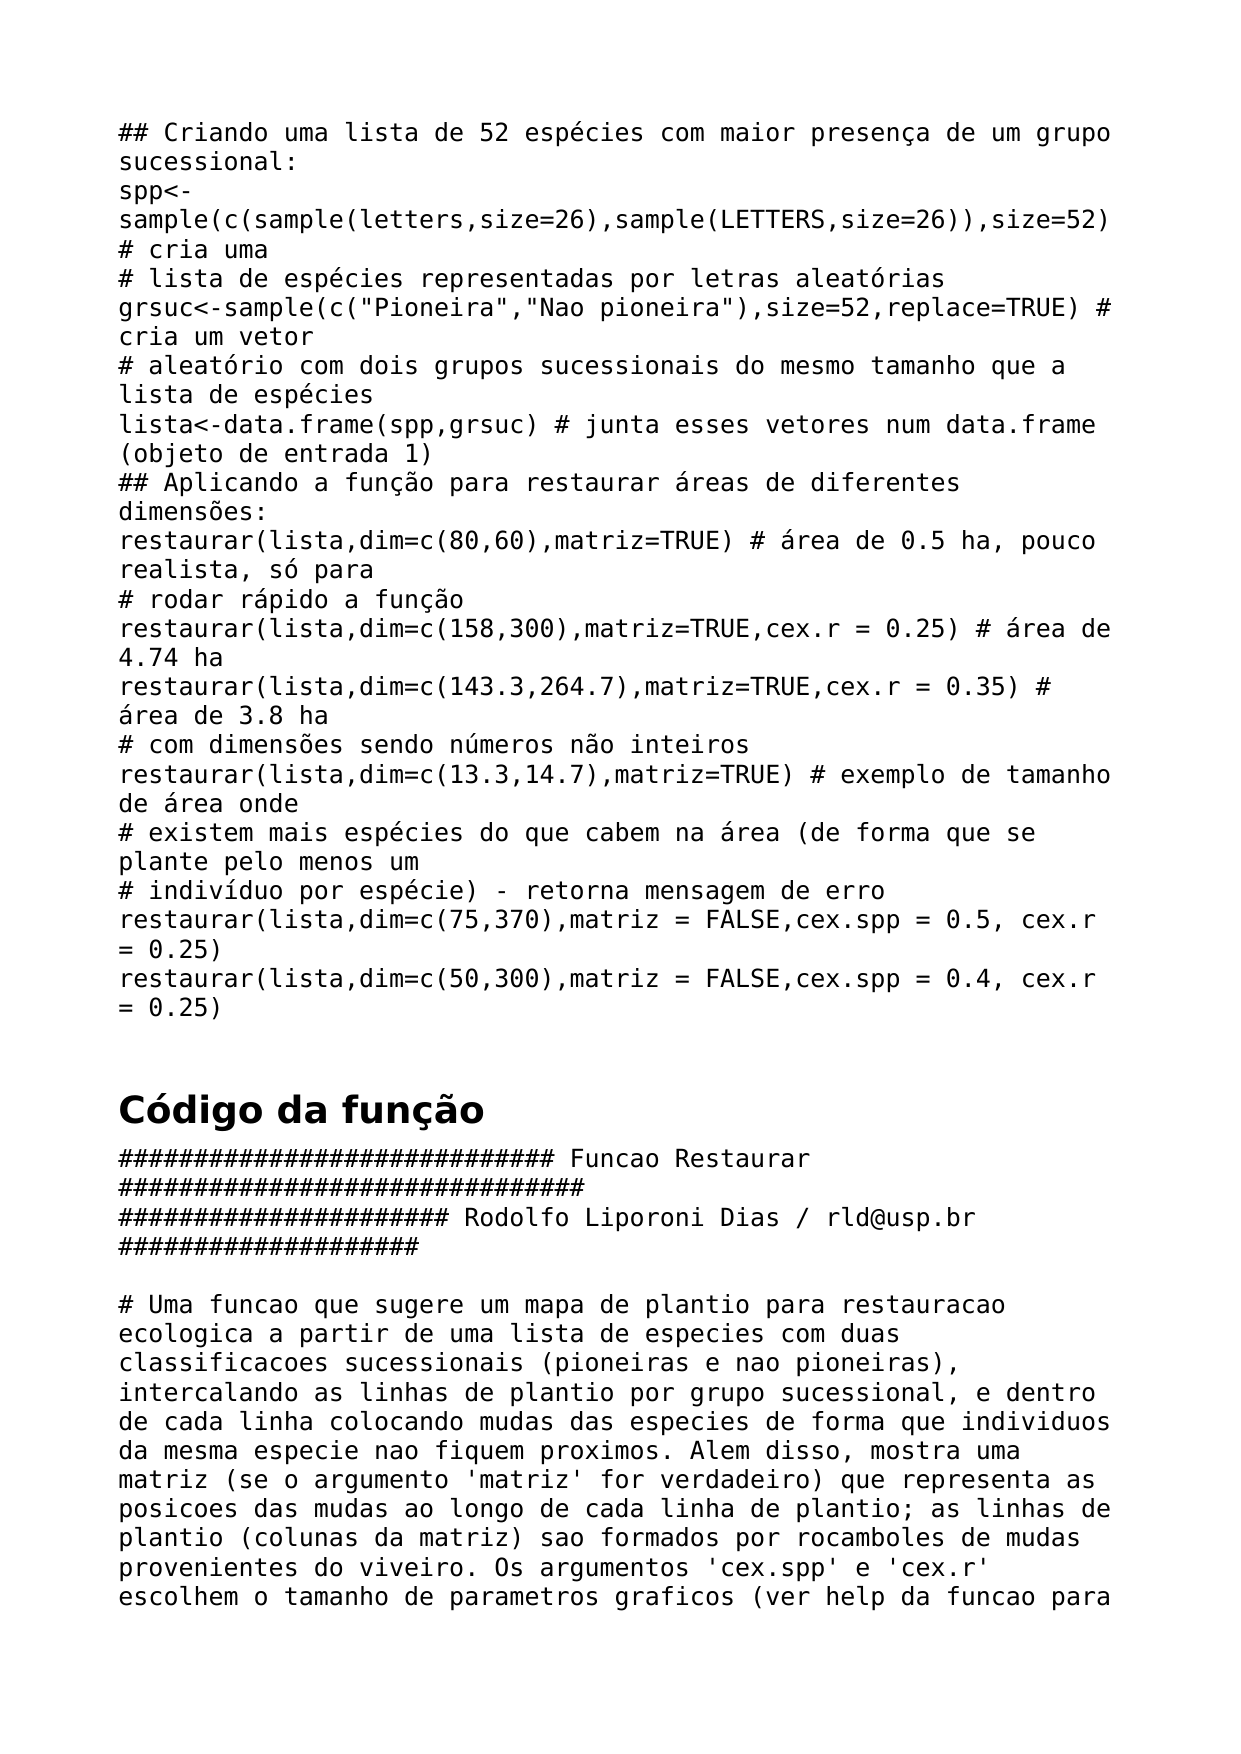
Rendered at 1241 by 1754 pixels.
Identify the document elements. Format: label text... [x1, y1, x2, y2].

text ## Criando uma lista de 52 espécies com maior presença de um grupo sucessional: spp<-sample(c(sample(letters,size=26),sample(LETTERS,size=26)),size=52) # cria uma # lista de espécies representadas por letras aleatórias grsuc<-sample(c("Pioneira","Nao pioneira"),size=52,replace=TRUE) # cria um vetor # aleatório com dois grupos sucessionais do mesmo tamanho que a lista de espécies lista<-data.frame(spp,grsuc) # junta esses vetores num data.frame (objeto de entrada 1) ## Aplicando a função para restaurar áreas de diferentes dimensões: restaurar(lista,dim=c(80,60),matriz=TRUE) # área de 0.5 ha, pouco realista, só para # rodar rápido a função restaurar(lista,dim=c(158,300),matriz=TRUE,cex.r = 0.25) # área de 4.74 ha restaurar(lista,dim=c(143.3,264.7),matriz=TRUE,cex.r = 0.35) # área de 3.8 ha # com dimensões sendo números não inteiros restaurar(lista,dim=c(13.3,14.7),matriz=TRUE) # exemplo de tamanho de área onde # existem mais espécies do que cabem na área (de forma que se plante pelo menos um # indivíduo por espécie) - retorna mensagem de erro restaurar(lista,dim=c(75,370),matriz = FALSE,cex.spp = 0.5, cex.r = 0.25) restaurar(lista,dim=c(50,300),matriz = FALSE,cex.spp = 0.4, cex.r = 0.25) [118, 118, 1122, 1051]
subtitle Código da função [118, 1088, 1122, 1132]
text ############################# Funcao Restaurar ############################### ###################### Rodolfo Liporoni Dias / rld@usp.br #################### # Uma funcao que sugere um mapa de plantio para restauracao ecologica a partir de uma lista de especies com duas classificacoes sucessionais (pioneiras e nao pioneiras), intercalando as linhas de plantio por grupo sucessional, e dentro de cada linha colocando mudas das especies de forma que individuos da mesma especie nao fiquem proximos. Alem disso, mostra uma matriz (se o argumento 'matriz' for verdadeiro) que representa as posicoes das mudas ao longo de cada linha de plantio; as linhas de plantio (colunas da matriz) sao formados por rocamboles de mudas provenientes do viveiro. Os argumentos 'cex.spp' e 'cex.r' escolhem o tamanho de parametros graficos (ver help da funcao para [118, 1144, 1122, 1611]
